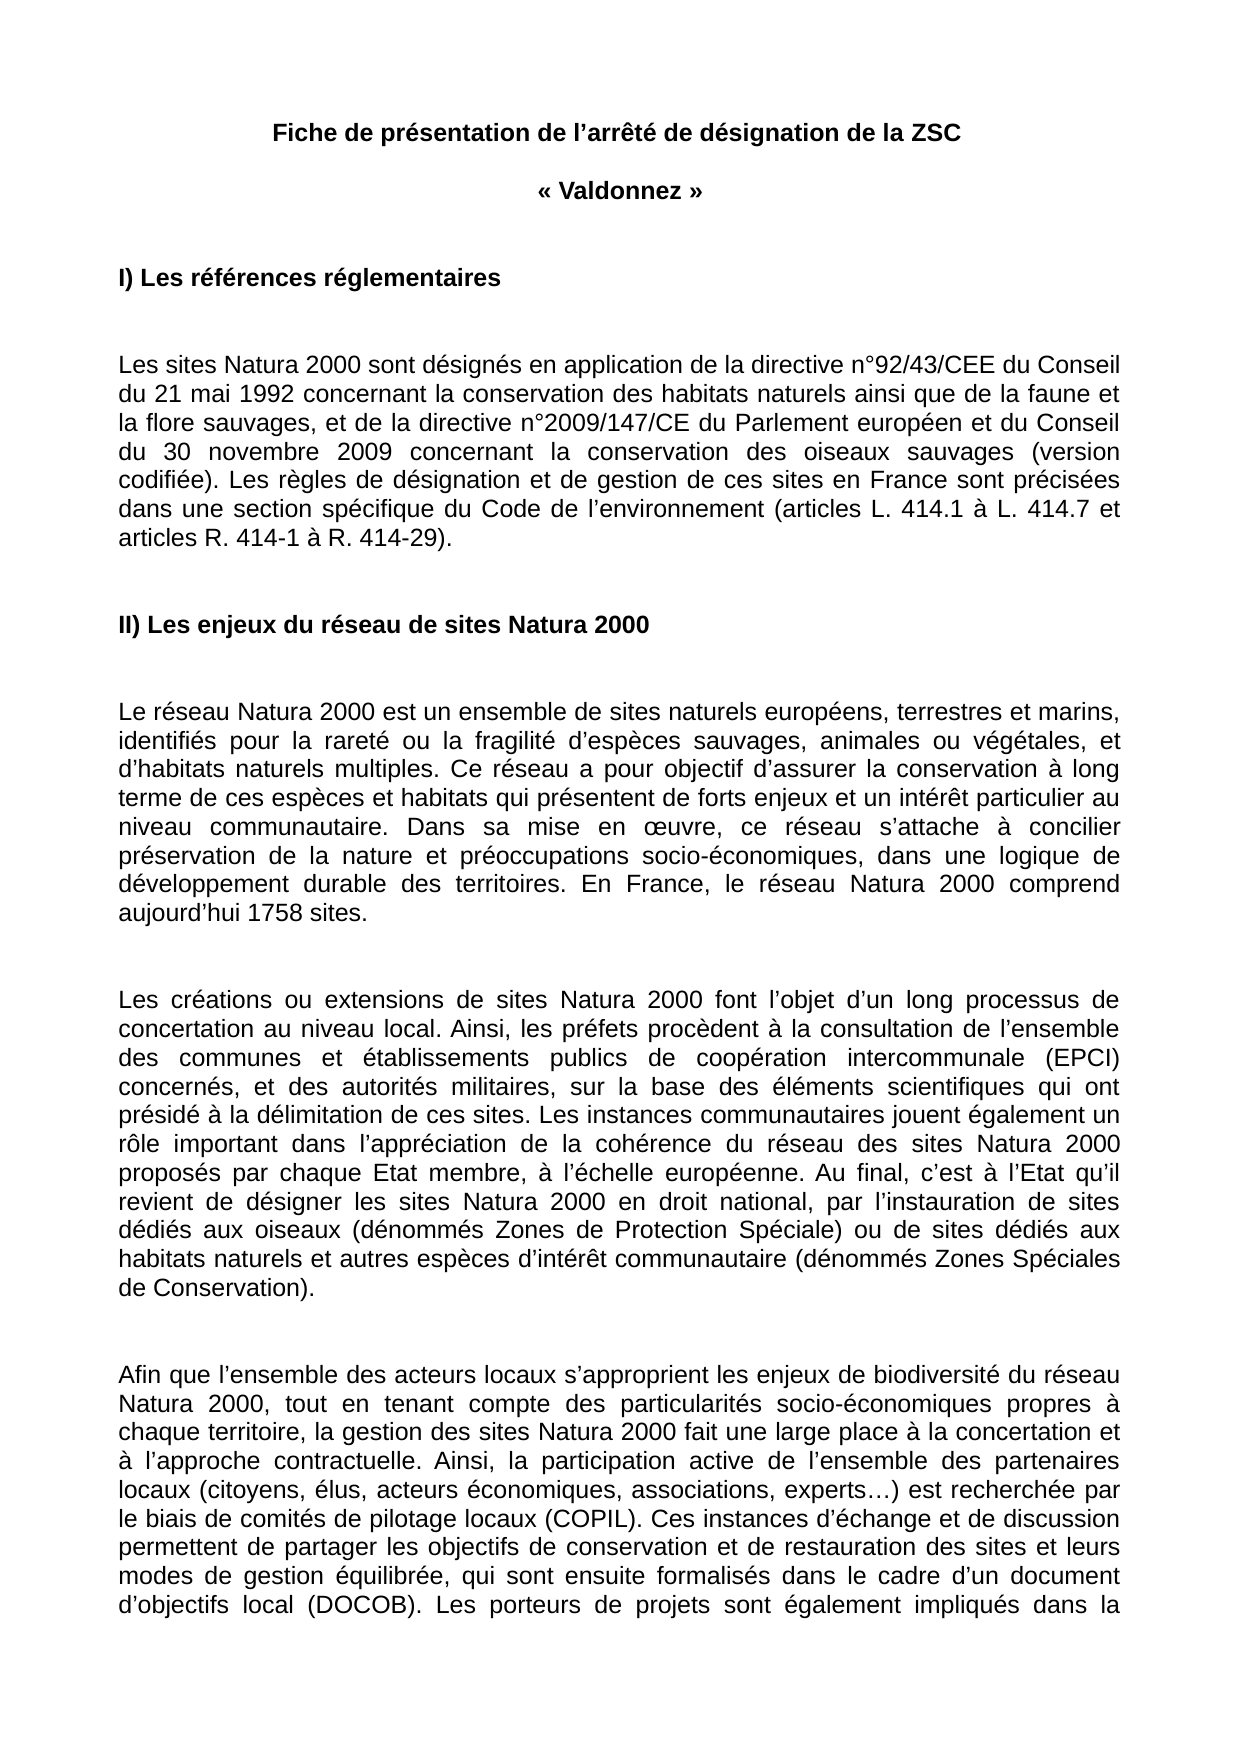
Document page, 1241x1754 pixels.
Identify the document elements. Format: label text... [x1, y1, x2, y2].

text Le réseau Natura 2000 est un ensemble de sites naturels européens, terrestres et marins, identifiés pour la rareté ou la fragilité d’espèces sauvages, animales ou végétales, et d’habitats naturels multiples. Ce réseau a pour objectif d’assurer la conservation à long terme de ces espèces et habitats qui présentent de forts enjeux et un intérêt particulier au niveau communautaire. Dans sa mise en œuvre, ce réseau s’attache à concilier préservation de la nature et préoccupations socio-économiques, dans une logique de développement durable des territoires. En France, le réseau Natura 2000 comprend aujourd’hui 1758 sites. [118, 697, 1122, 927]
text Afin que l’ensemble des acteurs locaux s’approprient les enjeux de biodiversité du réseau Natura 2000, tout en tenant compte des particularités socio-économiques propres à chaque territoire, la gestion des sites Natura 2000 fait une large place à la concertation et à l’approche contractuelle. Ainsi, la participation active de l’ensemble des partenaires locaux (citoyens, élus, acteurs économiques, associations, experts…) est recherchée par le biais de comités de pilotage locaux (COPIL). Ces instances d’échange et de discussion permettent de partager les objectifs de conservation et de restauration des sites et leurs modes de gestion équilibrée, qui sont ensuite formalisés dans le cadre d’un document d’objectifs local (DOCOB). Les porteurs de projets sont également impliqués dans la [118, 1360, 1122, 1618]
text I) Les références réglementaires [118, 263, 1122, 292]
text Les créations ou extensions de sites Natura 2000 font l’objet d’un long processus de concertation au niveau local. Ainsi, les préfets procèdent à la consultation de l’ensemble des communes et établissements publics de coopération intercommunale (EPCI) concernés, et des autorités militaires, sur la base des éléments scientifiques qui ont présidé à la délimitation de ces sites. Les instances communautaires jouent également un rôle important dans l’appréciation de la cohérence du réseau des sites Natura 2000 proposés par chaque Etat membre, à l’échelle européenne. Au final, c’est à l’Etat qu’il revient de désigner les sites Natura 2000 en droit national, par l’instauration de sites dédiés aux oiseaux (dénommés Zones de Protection Spéciale) ou de sites dédiés aux habitats naturels et autres espèces d’intérêt communautaire (dénommés Zones Spéciales de Conservation). [118, 985, 1122, 1301]
text II) Les enjeux du réseau de sites Natura 2000 [118, 610, 1122, 638]
text Fiche de présentation de l’arrêté de désignation de la ZSC [118, 118, 1122, 147]
text Les sites Natura 2000 sont désignés en application de la directive n°92/43/CEE du Conseil du 21 mai 1992 concernant la conservation des habitats naturels ainsi que de la faune et la flore sauvages, et de la directive n°2009/147/CE du Parlement européen et du Conseil du 30 novembre 2009 concernant la conservation des oiseaux sauvages (version codifiée). Les règles de désignation et de gestion de ces sites en France sont précisées dans une section spécifique du Code de l’environnement (articles L. 414.1 à L. 414.7 et articles R. 414-1 à R. 414-29). [118, 350, 1122, 551]
text « Valdonnez » [118, 176, 1122, 205]
